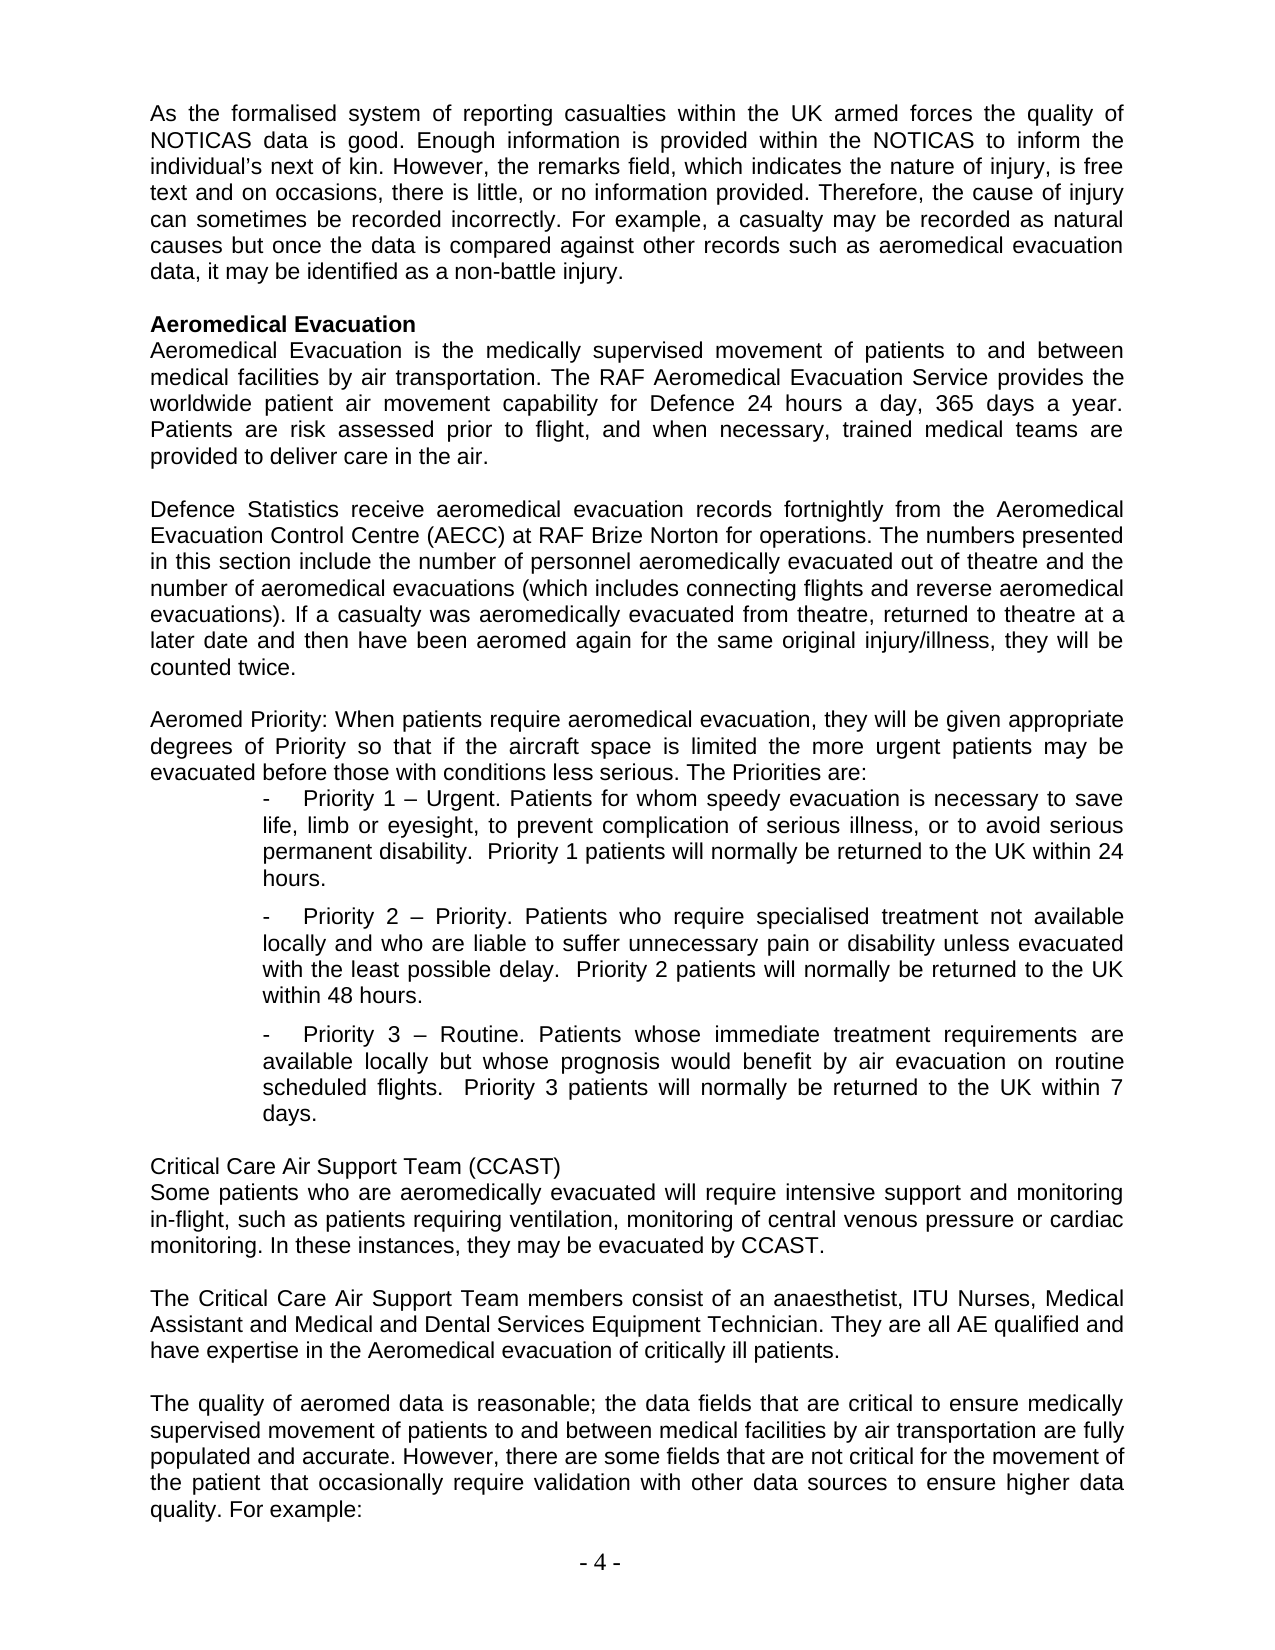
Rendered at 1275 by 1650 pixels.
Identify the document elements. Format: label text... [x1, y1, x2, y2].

text Some patients who are aeromedically evacuated will require intensive support and monitoring in-flight, such as patients requiring ventilation, monitoring of central venous pressure or cardiac monitoring. In these instances, they may be evacuated by CCAST. [150, 1179, 1125, 1258]
list Priority 1 – Urgent. Patients for whom speedy evacuation is necessary to save life, limb or eyesight, to prevent complication of serious illness, or to avoid serious permanent disability. Priority 1 patients will normally be returned to the UK within 24 hours. [262, 785, 1125, 891]
list Priority 3 – Routine. Patients whose immediate treatment requirements are available locally but whose prognosis would benefit by air evacuation on routine scheduled flights. Priority 3 patients will normally be returned to the UK within 7 days. [262, 1021, 1125, 1127]
text The Critical Care Air Support Team members consist of an anaesthetist, ITU Nurses, Medical Assistant and Medical and Dental Services Equipment Technician. They are all AE qualified and have expertise in the Aeromedical evacuation of critically ill patients. [150, 1285, 1125, 1364]
text Aeromed Priority: When patients require aeromedical evacuation, they will be given appropriate degrees of Priority so that if the aircraft space is limited the more urgent patients may be evacuated before those with conditions less serious. The Priorities are: [150, 706, 1125, 785]
list Priority 2 – Priority. Patients who require specialised treatment not available locally and who are liable to suffer unnecessary pain or disability unless evacuated with the least possible delay. Priority 2 patients will normally be returned to the UK within 48 hours. [262, 903, 1125, 1009]
text Aeromedical Evacuation [150, 311, 1125, 337]
text As the formalised system of reporting casualties within the UK armed forces the quality of NOTICAS data is good. Enough information is provided within the NOTICAS to inform the individual’s next of kin. However, the remarks field, which indicates the nature of injury, is free text and on occasions, there is little, or no information provided. Therefore, the cause of injury can sometimes be recorded incorrectly. For example, a casualty may be recorded as natural causes but once the data is compared against other records such as aeromedical evacuation data, it may be identified as a non-battle injury. [150, 100, 1125, 285]
text Defence Statistics receive aeromedical evacuation records fortnightly from the Aeromedical Evacuation Control Centre (AECC) at RAF Brize Norton for operations. The numbers presented in this section include the number of personnel aeromedically evacuated out of theatre and the number of aeromedical evacuations (which includes connecting flights and reverse aeromedical evacuations). If a casualty was aeromedically evacuated from theatre, returned to theatre at a later date and then have been aeromed again for the same original injury/illness, they will be counted twice. [150, 496, 1125, 680]
text Critical Care Air Support Team (CCAST) [150, 1153, 1125, 1179]
text The quality of aeromed data is reasonable; the data fields that are critical to ensure medically supervised movement of patients to and between medical facilities by air transportation are fully populated and accurate. However, there are some fields that are not critical for the movement of the patient that occasionally require validation with other data sources to ensure higher data quality. For example: [150, 1390, 1125, 1522]
text Aeromedical Evacuation is the medically supervised movement of patients to and between medical facilities by air transportation. The RAF Aeromedical Evacuation Service provides the worldwide patient air movement capability for Defence 24 hours a day, 365 days a year. Patients are risk assessed prior to flight, and when necessary, trained medical teams are provided to deliver care in the air. [150, 337, 1125, 469]
